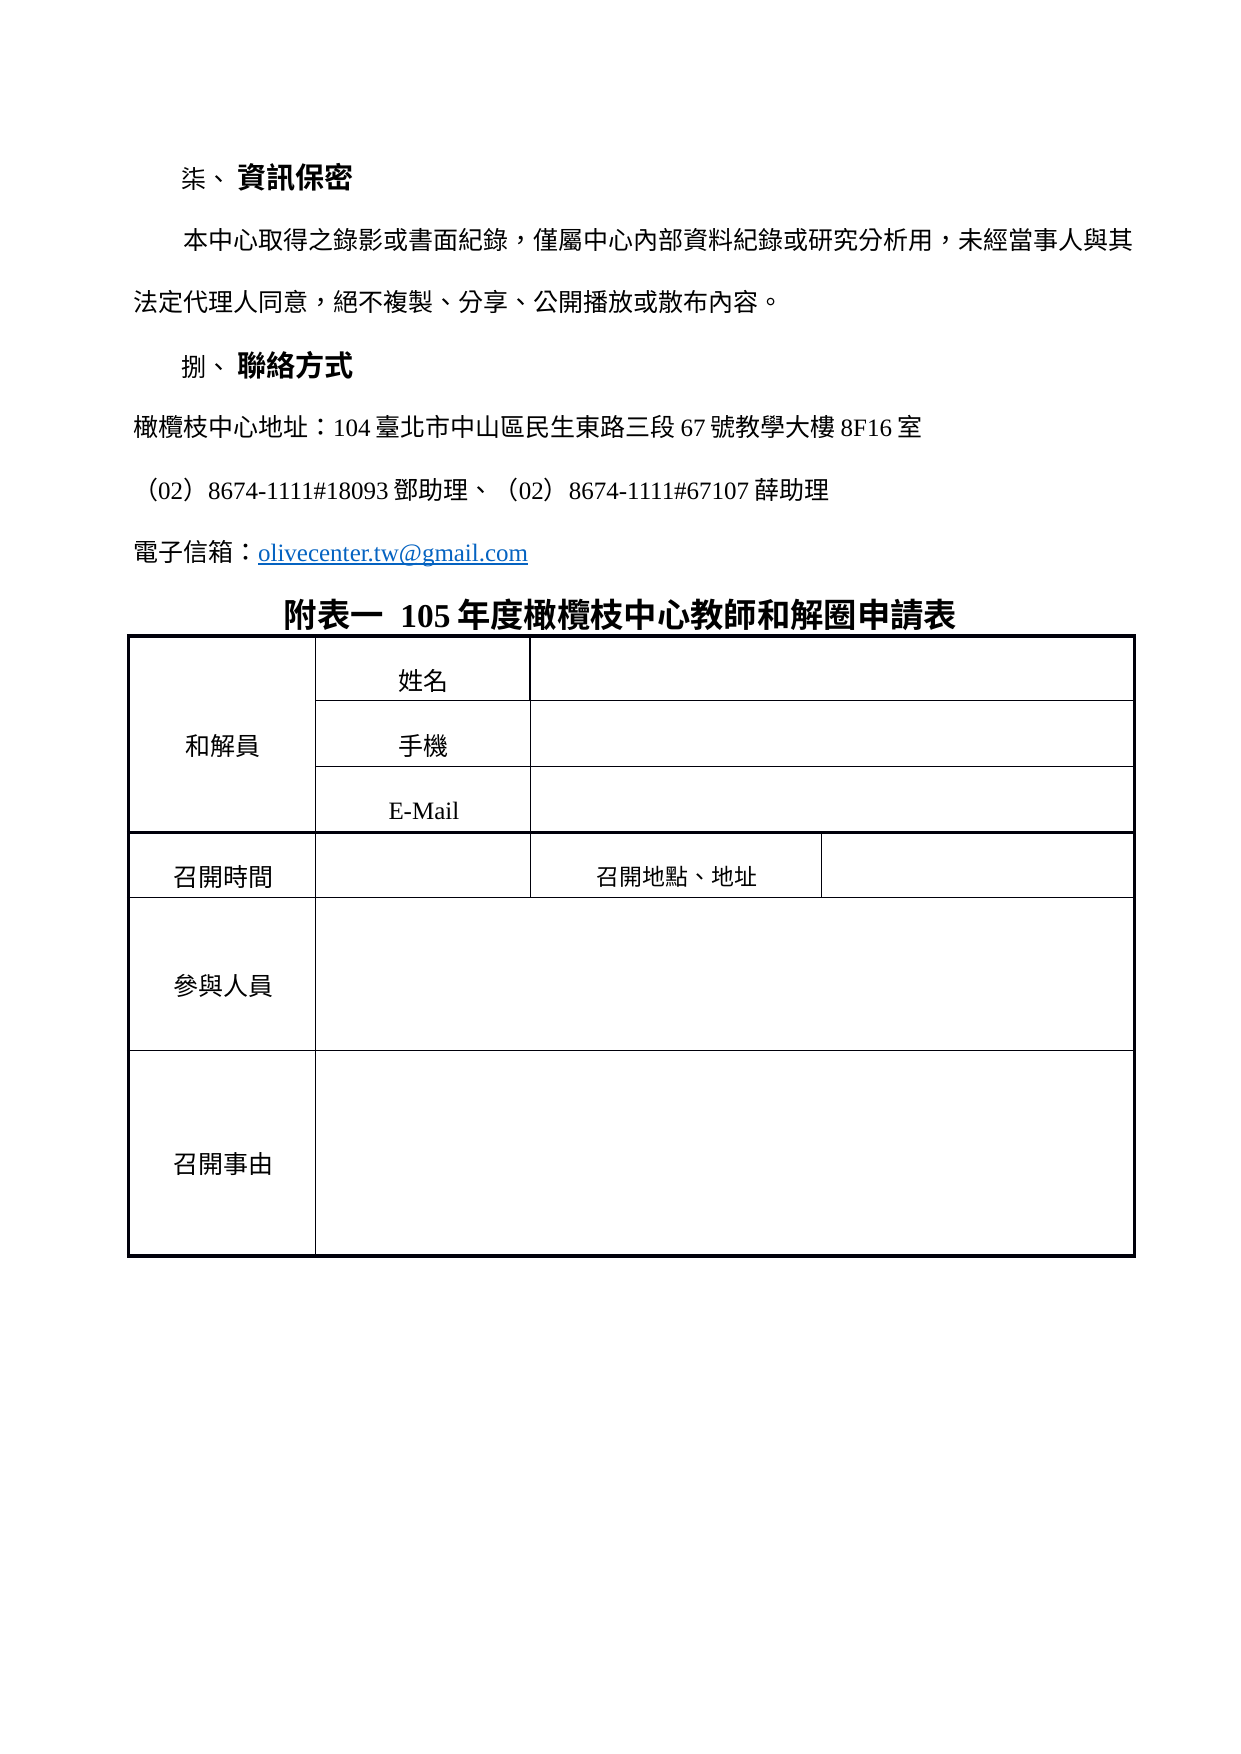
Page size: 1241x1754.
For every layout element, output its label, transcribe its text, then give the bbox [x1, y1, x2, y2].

table_cell 召開地點、地址 [531, 834, 821, 897]
table_cell [531, 701, 1133, 766]
table_cell E-Mail [316, 767, 530, 831]
table_cell 召開時間 [130, 834, 315, 897]
table_header [531, 638, 1133, 700]
table_cell 召開事由 [130, 1051, 315, 1254]
table_cell [316, 1051, 1133, 1254]
table_header 姓名 [316, 638, 529, 700]
table_cell 參與人員 [130, 898, 315, 1050]
table_cell [822, 834, 1133, 897]
text 橄欖枝中心地址：104臺北市中山區民生東路三段67號教學大樓8F16室 [133, 384, 1142, 447]
text 本中心取得之錄影或書面紀錄，僅屬中心內部資料紀錄或研究分析用，未經當事人與其法定代理人同意，絕不複製、分享、公開播放或散布內容。 [133, 197, 1142, 322]
table_cell [531, 767, 1133, 831]
table_header 和解員 [130, 638, 315, 831]
table_cell [316, 834, 530, 897]
list 聯絡方式 [181, 322, 1142, 384]
text 電子信箱：olivecenter.tw@gmail.com [133, 509, 1142, 572]
table_cell [316, 898, 1133, 1050]
text （02）8674-1111#18093鄧助理、（02）8674-1111#67107薛助理 [133, 447, 1142, 509]
text 附表一 105年度橄欖枝中心教師和解圈申請表 [133, 572, 1107, 634]
table_cell 手機 [316, 701, 530, 766]
list 資訊保密 [181, 134, 1142, 197]
